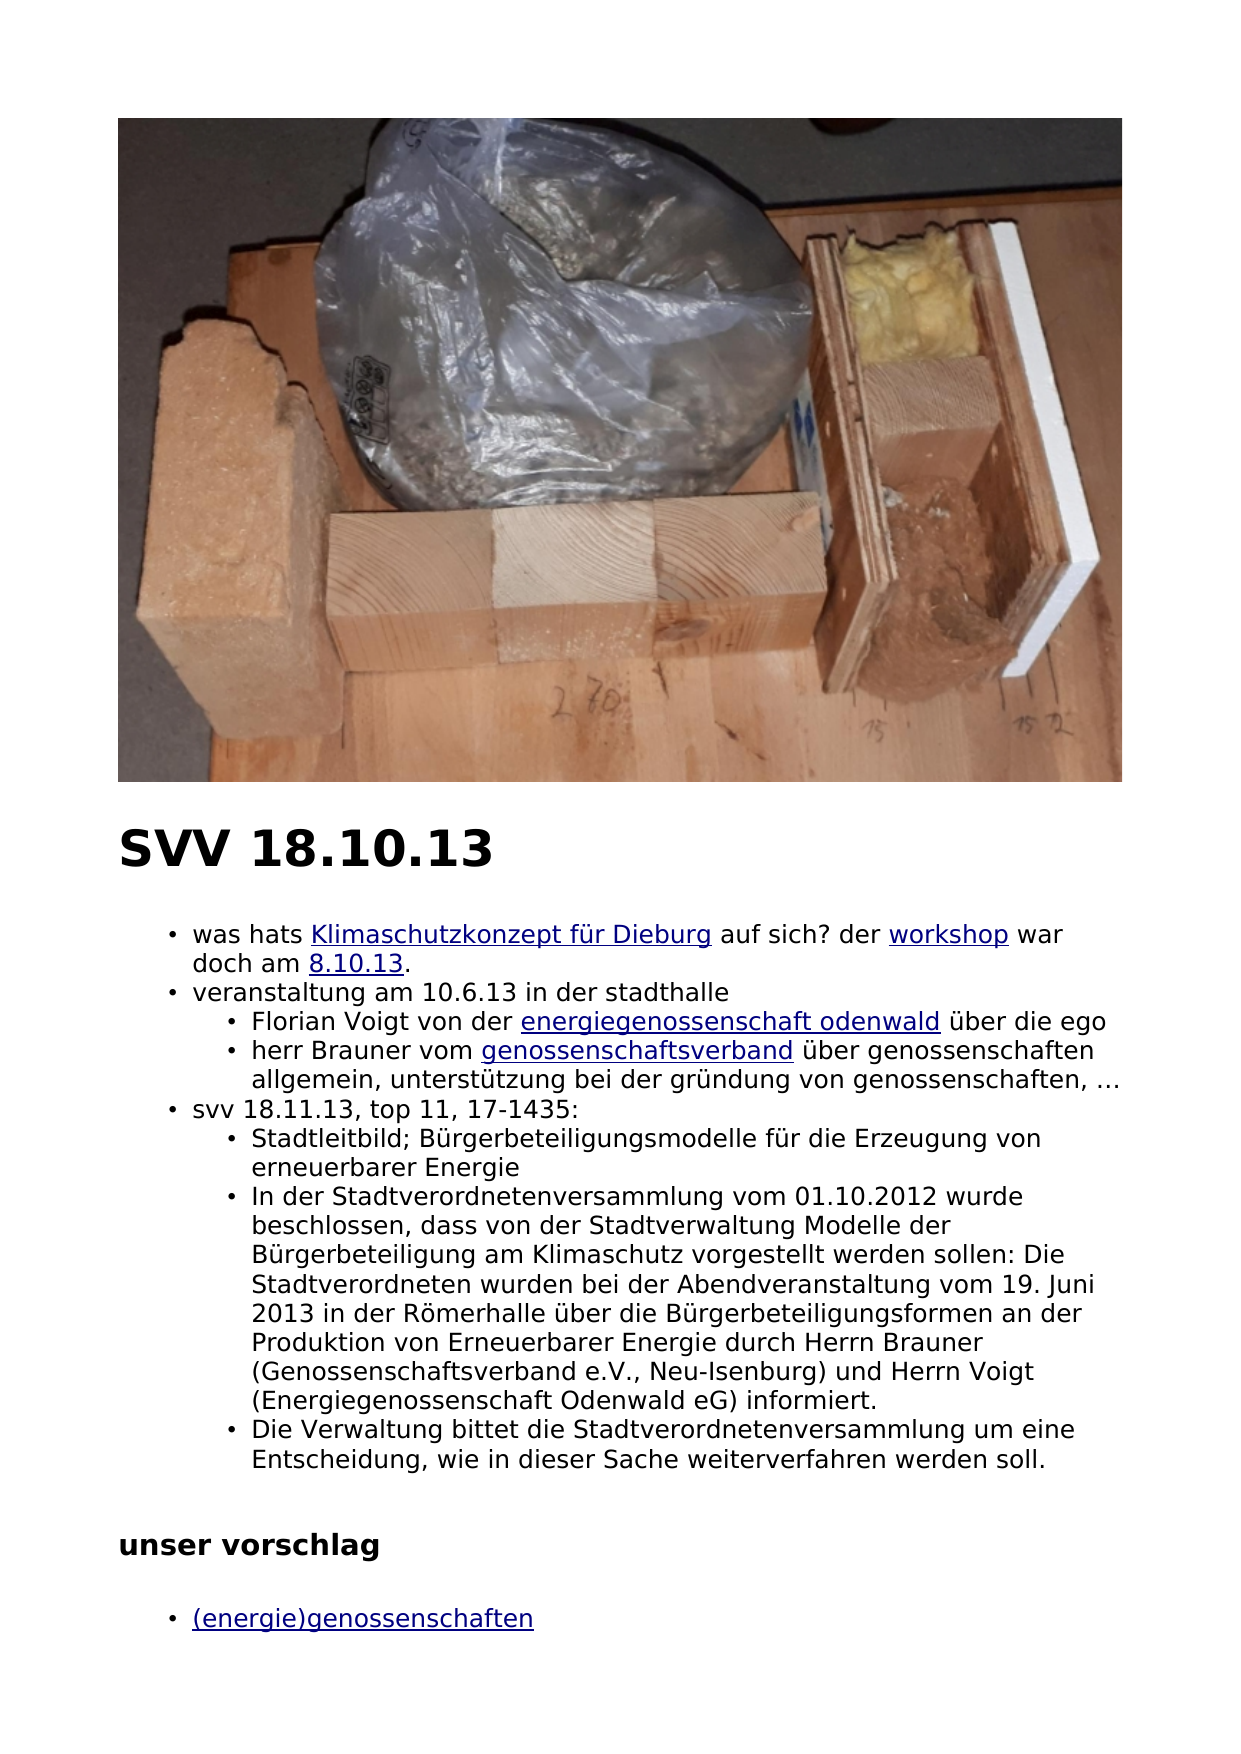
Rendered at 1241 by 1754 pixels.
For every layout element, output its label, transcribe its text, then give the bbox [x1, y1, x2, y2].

list was hats Klimaschutzkonzept für Dieburg auf sich? der workshop war doch am 8.10.13. [177, 920, 1122, 978]
list herr Brauner vom genossenschaftsverband über genossenschaften allgemein, unterstützung bei der gründung von genossenschaften, … [236, 1036, 1122, 1095]
list Stadtleitbild; Bürgerbeteiligungsmodelle für die Erzeugung von erneuerbarer Energie [236, 1124, 1122, 1182]
list In der Stadtverordnetenversammlung vom 01.10.2012 wurde beschlossen, dass von der Stadtverwaltung Modelle der Bürgerbeteiligung am Klimaschutz vorgestellt werden sollen: Die Stadtverordneten wurden bei der Abendveranstaltung vom 19. Juni 2013 in der Römerhalle über die Bürgerbeteiligungsformen an der Produktion von Erneuerbarer Energie durch Herrn Brauner (Genossenschaftsverband e.V., Neu-Isenburg) und Herrn Voigt (Energiegenossenschaft Odenwald eG) informiert. [236, 1182, 1122, 1416]
subtitle SVV 18.10.13 [118, 819, 1122, 878]
picture [118, 118, 1123, 782]
list veranstaltung am 10.6.13 in der stadthalle [177, 978, 1122, 1007]
subtitle unser vorschlag [118, 1528, 1122, 1562]
list (energie)genossenschaften [177, 1604, 1122, 1633]
list svv 18.11.13, top 11, 17-1435: [177, 1095, 1122, 1124]
list Florian Voigt von der energiegenossenschaft odenwald über die ego [236, 1007, 1122, 1036]
list Die Verwaltung bittet die Stadtverordnetenversammlung um eine Entscheidung, wie in dieser Sache weiterverfahren werden soll. [236, 1416, 1122, 1474]
